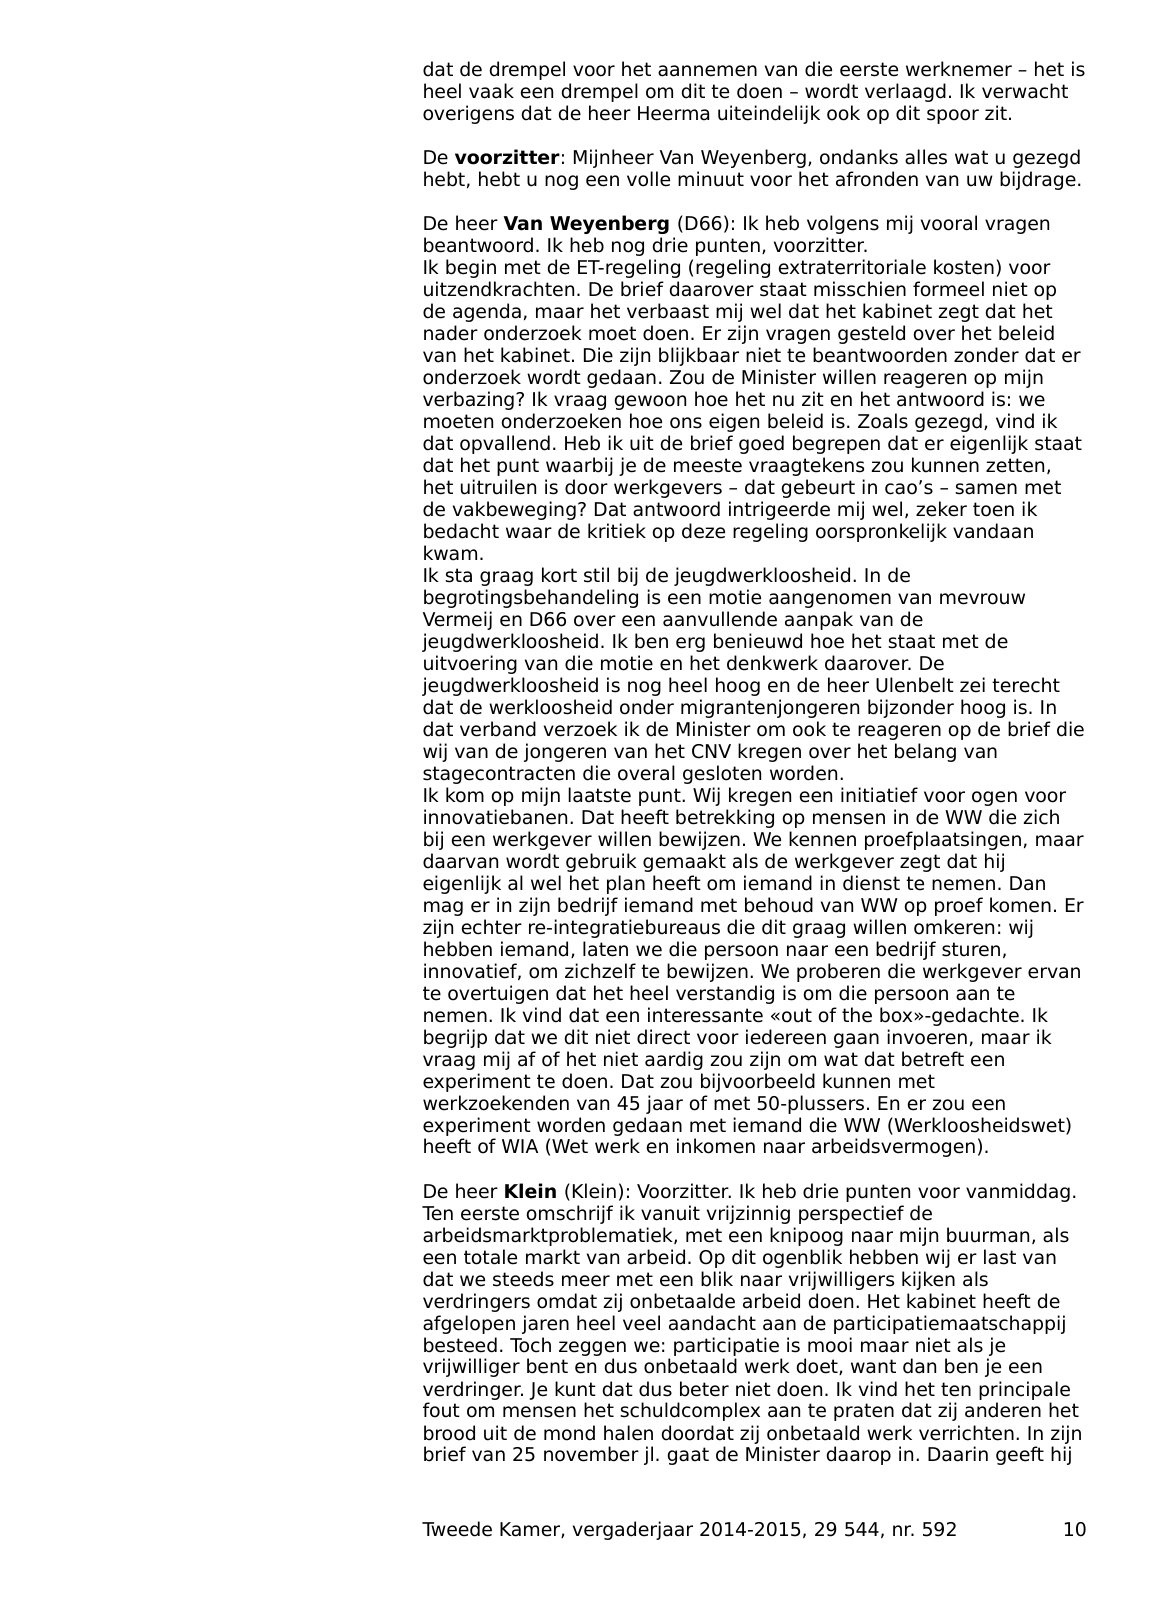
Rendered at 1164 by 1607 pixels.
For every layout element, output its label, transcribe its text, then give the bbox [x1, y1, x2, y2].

text dat de drempel voor het aannemen van die eerste werknemer – het is heel vaak een drempel om dit te doen – wordt verlaagd. Ik verwacht overigens dat de heer Heerma uiteindelijk ook op dit spoor zit. [422, 59, 1087, 125]
text De heer Klein (Klein): Voorzitter. Ik heb drie punten voor vanmiddag. [422, 1181, 1087, 1203]
text De heer Van Weyenberg (D66): Ik heb volgens mij vooral vragen beantwoord. Ik heb nog drie punten, voorzitter. [422, 213, 1087, 257]
text Ik begin met de ET-regeling (regeling extraterritoriale kosten) voor uitzendkrachten. De brief daarover staat misschien formeel niet op de agenda, maar het verbaast mij wel dat het kabinet zegt dat het nader onderzoek moet doen. Er zijn vragen gesteld over het beleid van het kabinet. Die zijn blijkbaar niet te beantwoorden zonder dat er onderzoek wordt gedaan. Zou de Minister willen reageren op mijn verbazing? Ik vraag gewoon hoe het nu zit en het antwoord is: we moeten onderzoeken hoe ons eigen beleid is. Zoals gezegd, vind ik dat opvallend. Heb ik uit de brief goed begrepen dat er eigenlijk staat dat het punt waarbij je de meeste vraagtekens zou kunnen zetten, het uitruilen is door werkgevers – dat gebeurt in cao’s – samen met de vakbeweging? Dat antwoord intrigeerde mij wel, zeker toen ik bedacht waar de kritiek op deze regeling oorspronkelijk vandaan kwam. [422, 257, 1087, 565]
text Ik sta graag kort stil bij de jeugdwerkloosheid. In de begrotingsbehandeling is een motie aangenomen van mevrouw Vermeij en D66 over een aanvullende aanpak van de jeugdwerkloosheid. Ik ben erg benieuwd hoe het staat met de uitvoering van die motie en het denkwerk daarover. De jeugdwerkloosheid is nog heel hoog en de heer Ulenbelt zei terecht dat de werkloosheid onder migrantenjongeren bijzonder hoog is. In dat verband verzoek ik de Minister om ook te reageren op de brief die wij van de jongeren van het CNV kregen over het belang van stagecontracten die overal gesloten worden. [422, 565, 1087, 785]
text Ten eerste omschrijf ik vanuit vrijzinnig perspectief de arbeidsmarktproblematiek, met een knipoog naar mijn buurman, als een totale markt van arbeid. Op dit ogenblik hebben wij er last van dat we steeds meer met een blik naar vrijwilligers kijken als verdringers omdat zij onbetaalde arbeid doen. Het kabinet heeft de afgelopen jaren heel veel aandacht aan de participatiemaatschappij besteed. Toch zeggen we: participatie is mooi maar niet als je vrijwilliger bent en dus onbetaald werk doet, want dan ben je een verdringer. Je kunt dat dus beter niet doen. Ik vind het ten principale fout om mensen het schuldcomplex aan te praten dat zij anderen het brood uit de mond halen doordat zij onbetaald werk verrichten. In zijn brief van 25 november jl. gaat de Minister daarop in. Daarin geeft hij [422, 1203, 1087, 1466]
text Ik kom op mijn laatste punt. Wij kregen een initiatief voor ogen voor innovatiebanen. Dat heeft betrekking op mensen in de WW die zich bij een werkgever willen bewijzen. We kennen proefplaatsingen, maar daarvan wordt gebruik gemaakt als de werkgever zegt dat hij eigenlijk al wel het plan heeft om iemand in dienst te nemen. Dan mag er in zijn bedrijf iemand met behoud van WW op proef komen. Er zijn echter re-integratiebureaus die dit graag willen omkeren: wij hebben iemand, laten we die persoon naar een bedrijf sturen, innovatief, om zichzelf te bewijzen. We proberen die werkgever ervan te overtuigen dat het heel verstandig is om die persoon aan te nemen. Ik vind dat een interessante «out of the box»-gedachte. Ik begrijp dat we dit niet direct voor iedereen gaan invoeren, maar ik vraag mij af of het niet aardig zou zijn om wat dat betreft een experiment te doen. Dat zou bijvoorbeeld kunnen met werkzoekenden van 45 jaar of met 50-plussers. En er zou een experiment worden gedaan met iemand die WW (Werkloosheidswet) heeft of WIA (Wet werk en inkomen naar arbeidsvermogen). [422, 785, 1087, 1158]
text De voorzitter: Mijnheer Van Weyenberg, ondanks alles wat u gezegd hebt, hebt u nog een volle minuut voor het afronden van uw bijdrage. [422, 147, 1087, 191]
